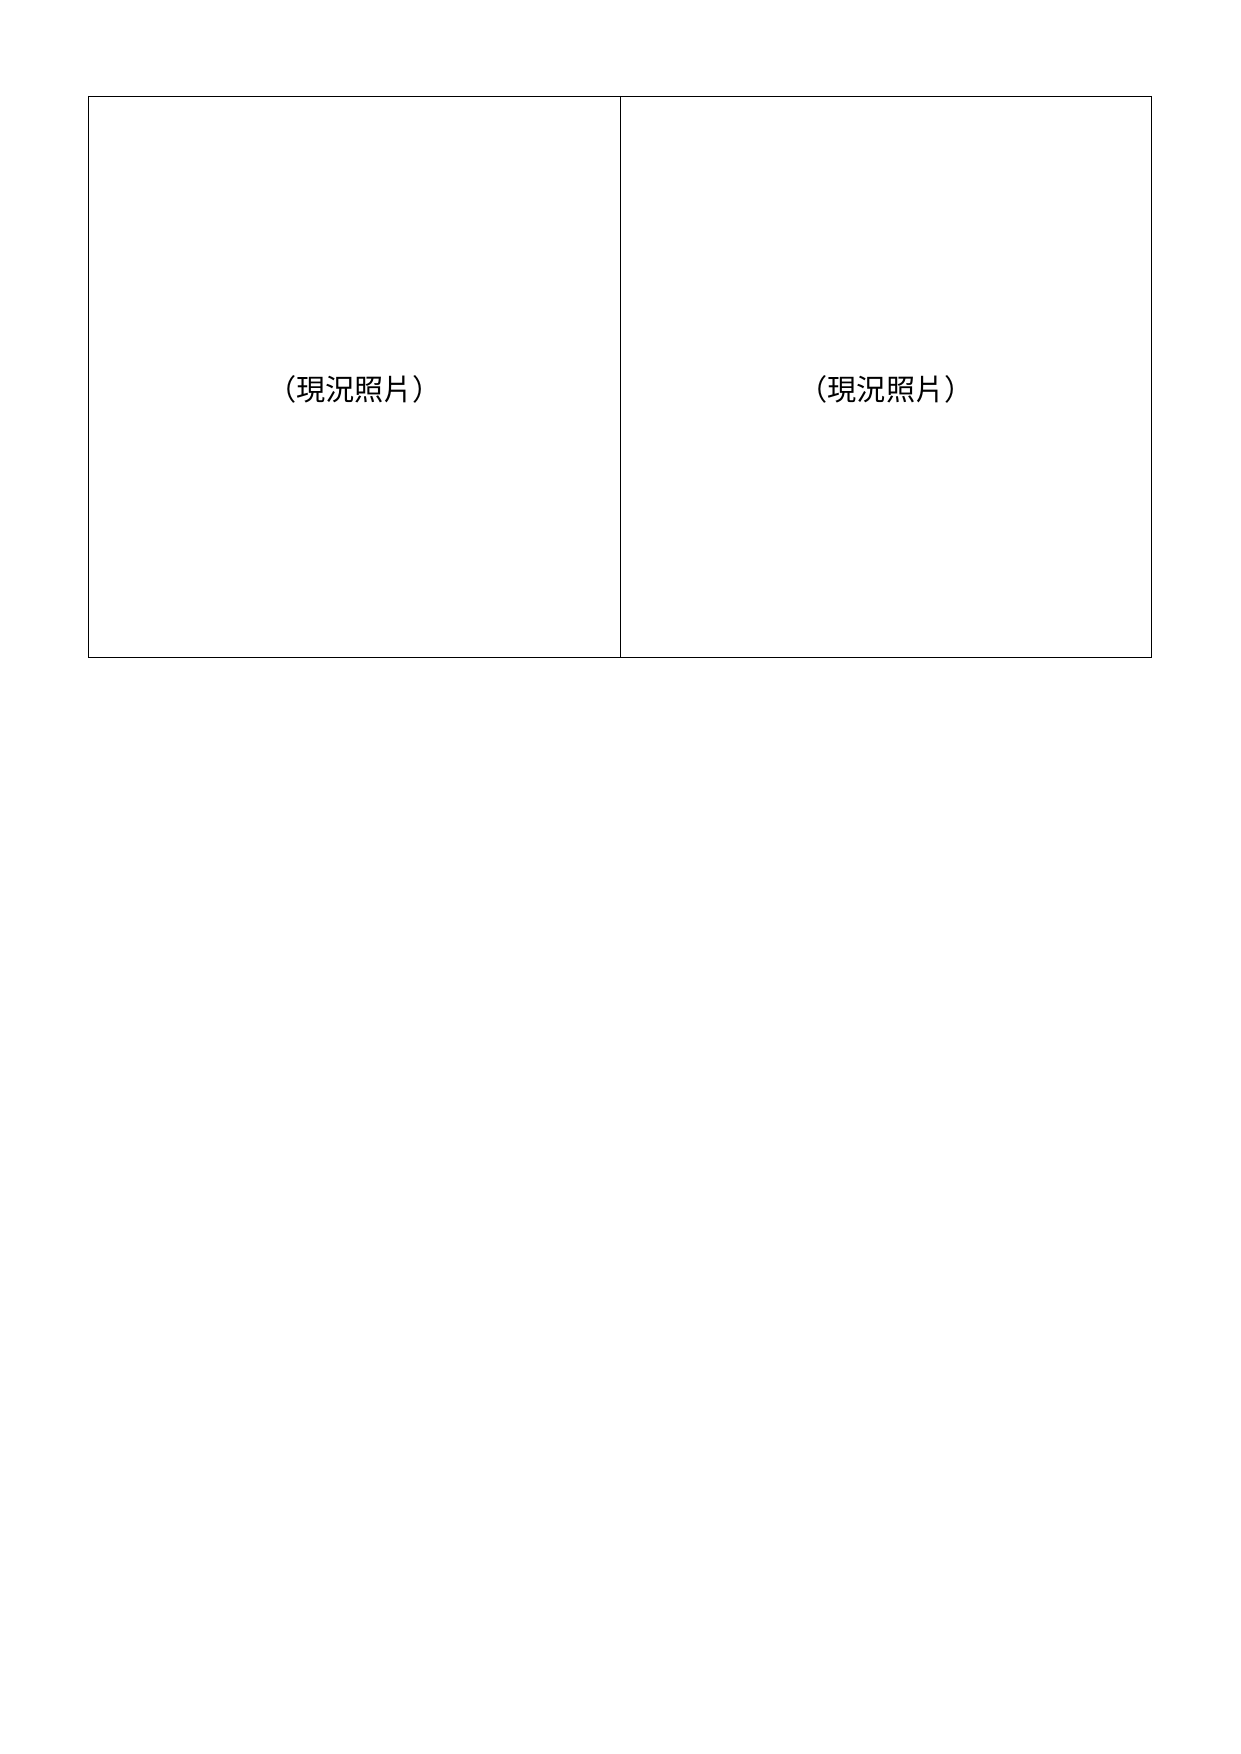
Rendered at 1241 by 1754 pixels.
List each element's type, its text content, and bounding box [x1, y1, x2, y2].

table_cell （現況照片） [621, 97, 1151, 657]
table_cell （現況照片） [89, 97, 620, 657]
